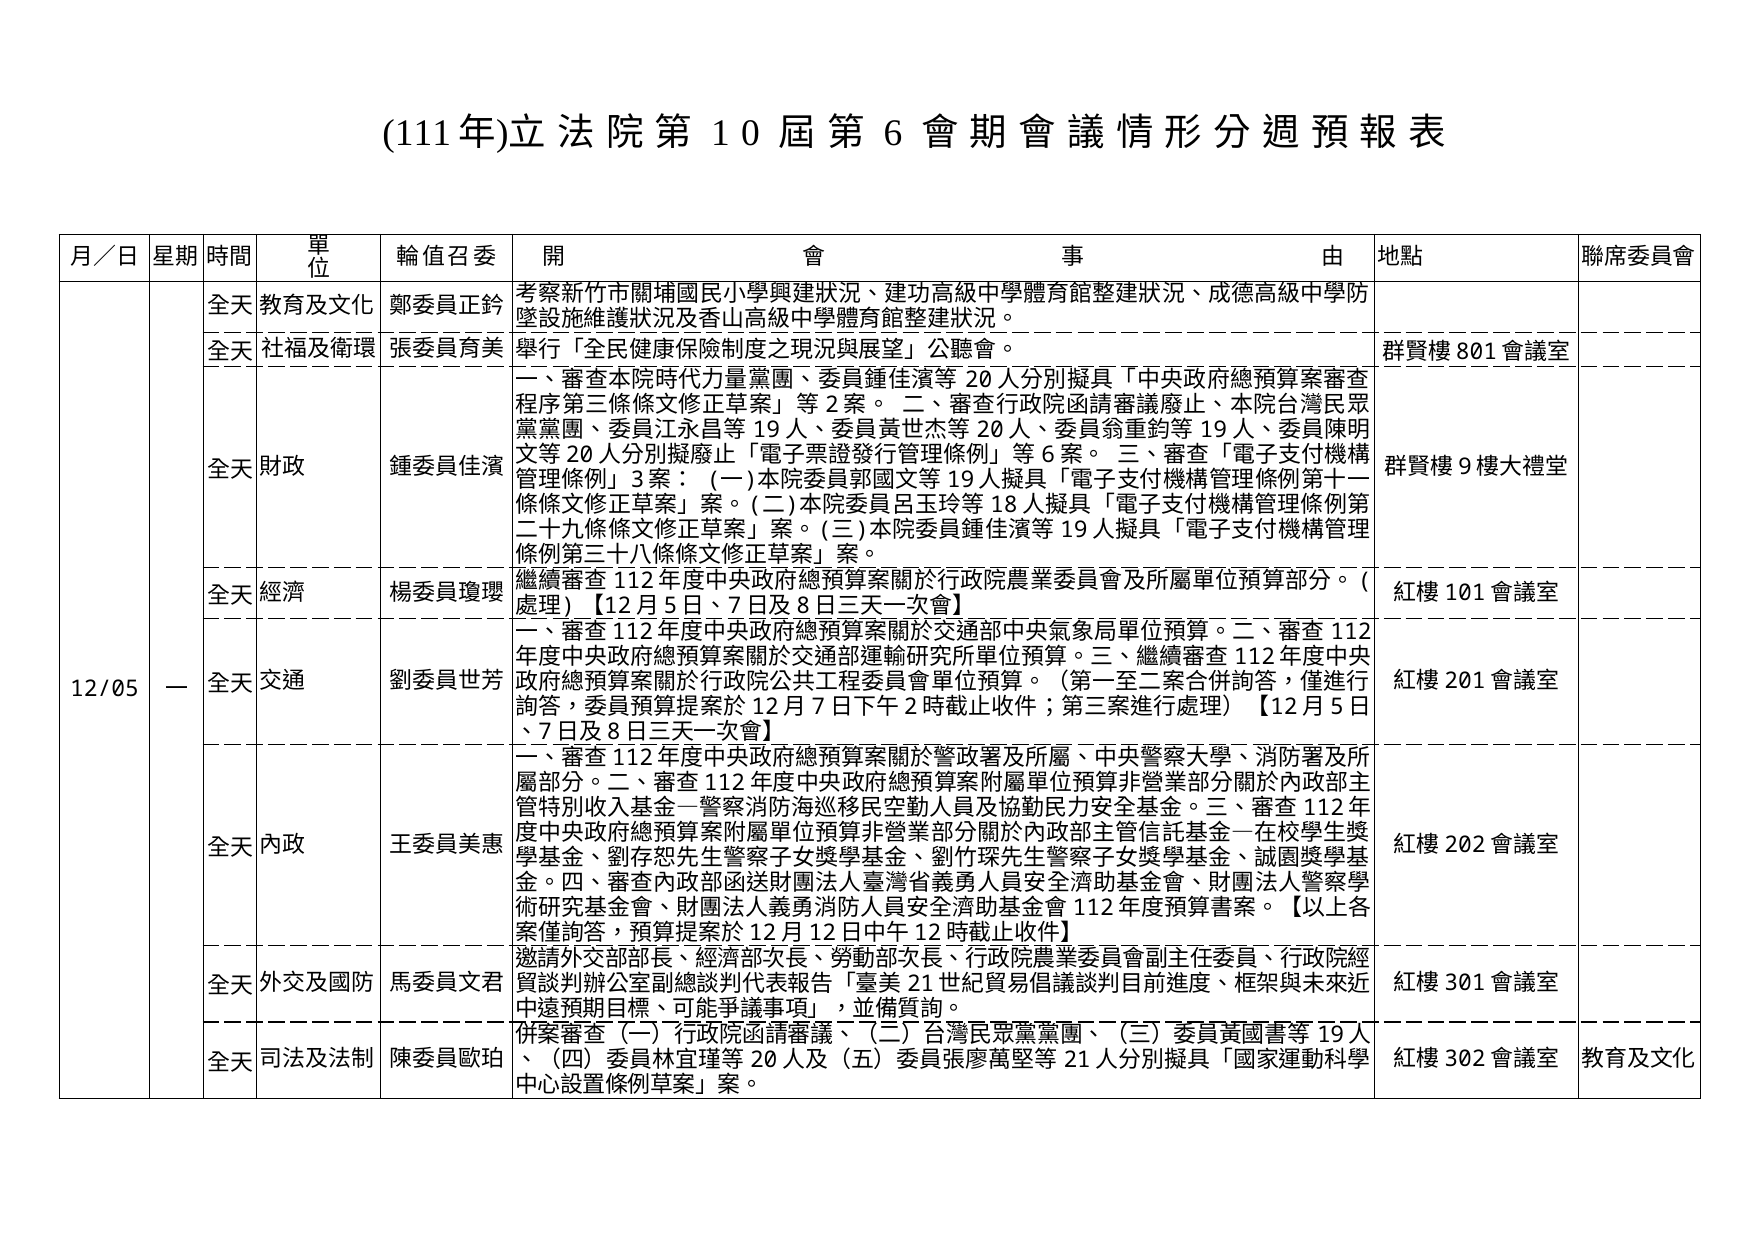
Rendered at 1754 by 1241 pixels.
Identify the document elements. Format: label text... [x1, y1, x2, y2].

table_cell 鄭委員正鈐 [381, 282, 512, 332]
table_cell 紅樓202會議室 [1375, 744, 1578, 945]
table_cell 楊委員瓊瓔 [381, 567, 512, 618]
table_header 單 位 [257, 235, 380, 281]
table_cell [1579, 744, 1700, 945]
table_header 開會事由 [513, 235, 1374, 281]
table_cell [1375, 282, 1578, 332]
table_cell 全天 [204, 282, 256, 332]
table_cell 舉行「全民健康保險制度之現況與展望」公聽會。 [513, 332, 1374, 366]
table_cell [1579, 282, 1700, 332]
table_cell 考察新竹市關埔國民小學興建狀況、建功高級中學體育館整建狀況、成德高級中學防墜設施維護狀況及香山高級中學體育館整建狀況。 [513, 282, 1374, 332]
table_cell [1579, 618, 1700, 744]
table_header 時間 [204, 235, 256, 281]
table_cell 陳委員歐珀 [381, 1021, 512, 1097]
table_cell 王委員美惠 [381, 744, 512, 945]
table_cell 全天 [204, 332, 256, 366]
table_cell 紅樓101會議室 [1375, 567, 1578, 618]
table_cell 群賢樓801會議室 [1375, 332, 1578, 366]
table_header 聯席委員會 [1579, 235, 1700, 281]
table_cell 外交及國防 [257, 945, 380, 1021]
table_cell 一、審查112年度中央政府總預算案關於交通部中央氣象局單位預算。二、審查112年度中央政府總預算案關於交通部運輸研究所單位預算。三、繼續審查112年度中央政府總預算案關於行政院公共工程委員會單位預算。（第一至二案合併詢答，僅進行詢答，委員預算提案於12月7日下午2時截止收件；第三案進行處理）【12月5日、7日及8日三天一次會】 [513, 618, 1374, 744]
table_cell 邀請外交部部長、經濟部次長、勞動部次長、行政院農業委員會副主任委員、行政院經貿談判辦公室副總談判代表報告「臺美21世紀貿易倡議談判目前進度、框架與未來近中遠預期目標、可能爭議事項」，並備質詢。 [513, 945, 1374, 1021]
table_cell 紅樓302會議室 [1375, 1021, 1578, 1097]
table_cell 經濟 [257, 567, 380, 618]
table_cell 併案審查（一）行政院函請審議、（二）台灣民眾黨黨團、（三）委員黃國書等19人、（四）委員林宜瑾等20人及（五）委員張廖萬堅等21人分別擬具「國家運動科學中心設置條例草案」案。 [513, 1021, 1374, 1097]
table_cell 一、審查本院時代力量黨團、委員鍾佳濱等20人分別擬具「中央政府總預算案審查程序第三條條文修正草案」等2案。 二、審查行政院函請審議廢止、本院台灣民眾黨黨團、委員江永昌等19人、委員黃世杰等20人、委員翁重鈞等19人、委員陳明文等20人分別擬廢止「電子票證發行管理條例」等6案。 三、審查「電子支付機構管理條例」3案： (一)本院委員郭國文等19人擬具「電子支付機構管理條例第十一條條文修正草案」案。(二)本院委員呂玉玲等18人擬具「電子支付機構管理條例第二十九條條文修正草案」案。(三)本院委員鍾佳濱等19人擬具「電子支付機構管理條例第三十八條條文修正草案」案。 [513, 366, 1374, 567]
table_cell 張委員育美 [381, 332, 512, 366]
table_cell 一、審查112年度中央政府總預算案關於警政署及所屬、中央警察大學、消防署及所屬部分。二、審查112年度中央政府總預算案附屬單位預算非營業部分關於內政部主管特別收入基金—警察消防海巡移民空勤人員及協勤民力安全基金。三、審查112年度中央政府總預算案附屬單位預算非營業部分關於內政部主管信託基金—在校學生獎學基金、劉存恕先生警察子女獎學基金、劉竹琛先生警察子女獎學基金、誠園獎學基金。四、審查內政部函送財團法人臺灣省義勇人員安全濟助基金會、財團法人警察學術研究基金會、財團法人義勇消防人員安全濟助基金會112年度預算書案。【以上各案僅詢答，預算提案於12月12日中午12時截止收件】 [513, 744, 1374, 945]
table_header 地點 [1375, 235, 1578, 281]
table_cell 全天 [204, 744, 256, 945]
table_cell 群賢樓9樓大禮堂 [1375, 366, 1578, 567]
table_cell 內政 [257, 744, 380, 945]
table_cell 教育及文化 [1579, 1021, 1700, 1097]
table_cell 紅樓301會議室 [1375, 945, 1578, 1021]
table_cell 全天 [204, 366, 256, 567]
table_cell 財政 [257, 366, 380, 567]
table_cell 社福及衛環 [257, 332, 380, 366]
table_cell 全天 [204, 945, 256, 1021]
table_cell 馬委員文君 [381, 945, 512, 1021]
table_cell 劉委員世芳 [381, 618, 512, 744]
table_cell [1579, 567, 1700, 618]
table_cell 交通 [257, 618, 380, 744]
table_cell 繼續審查112年度中央政府總預算案關於行政院農業委員會及所屬單位預算部分。(處理) 【12月5日、7日及8日三天一次會】 [513, 567, 1374, 618]
table_cell 12/05 [60, 282, 149, 1097]
table_cell 教育及文化 [257, 282, 380, 332]
table_cell 一 [150, 282, 203, 1097]
table_header 月／日 [60, 235, 149, 281]
text (111年)立法院第10屆第6會期會議情形分週預報表 [367, 102, 1462, 156]
table_cell 紅樓201會議室 [1375, 618, 1578, 744]
table_cell [1579, 332, 1700, 366]
table_cell 司法及法制 [257, 1021, 380, 1097]
table_cell [1579, 945, 1700, 1021]
table_cell 全天 [204, 618, 256, 744]
table_cell 全天 [204, 1021, 256, 1097]
table_cell 全天 [204, 567, 256, 618]
table_header 星期 [150, 235, 203, 281]
table_cell 鍾委員佳濱 [381, 366, 512, 567]
table_header 輪值召委 [381, 235, 512, 281]
table_cell [1579, 366, 1700, 567]
